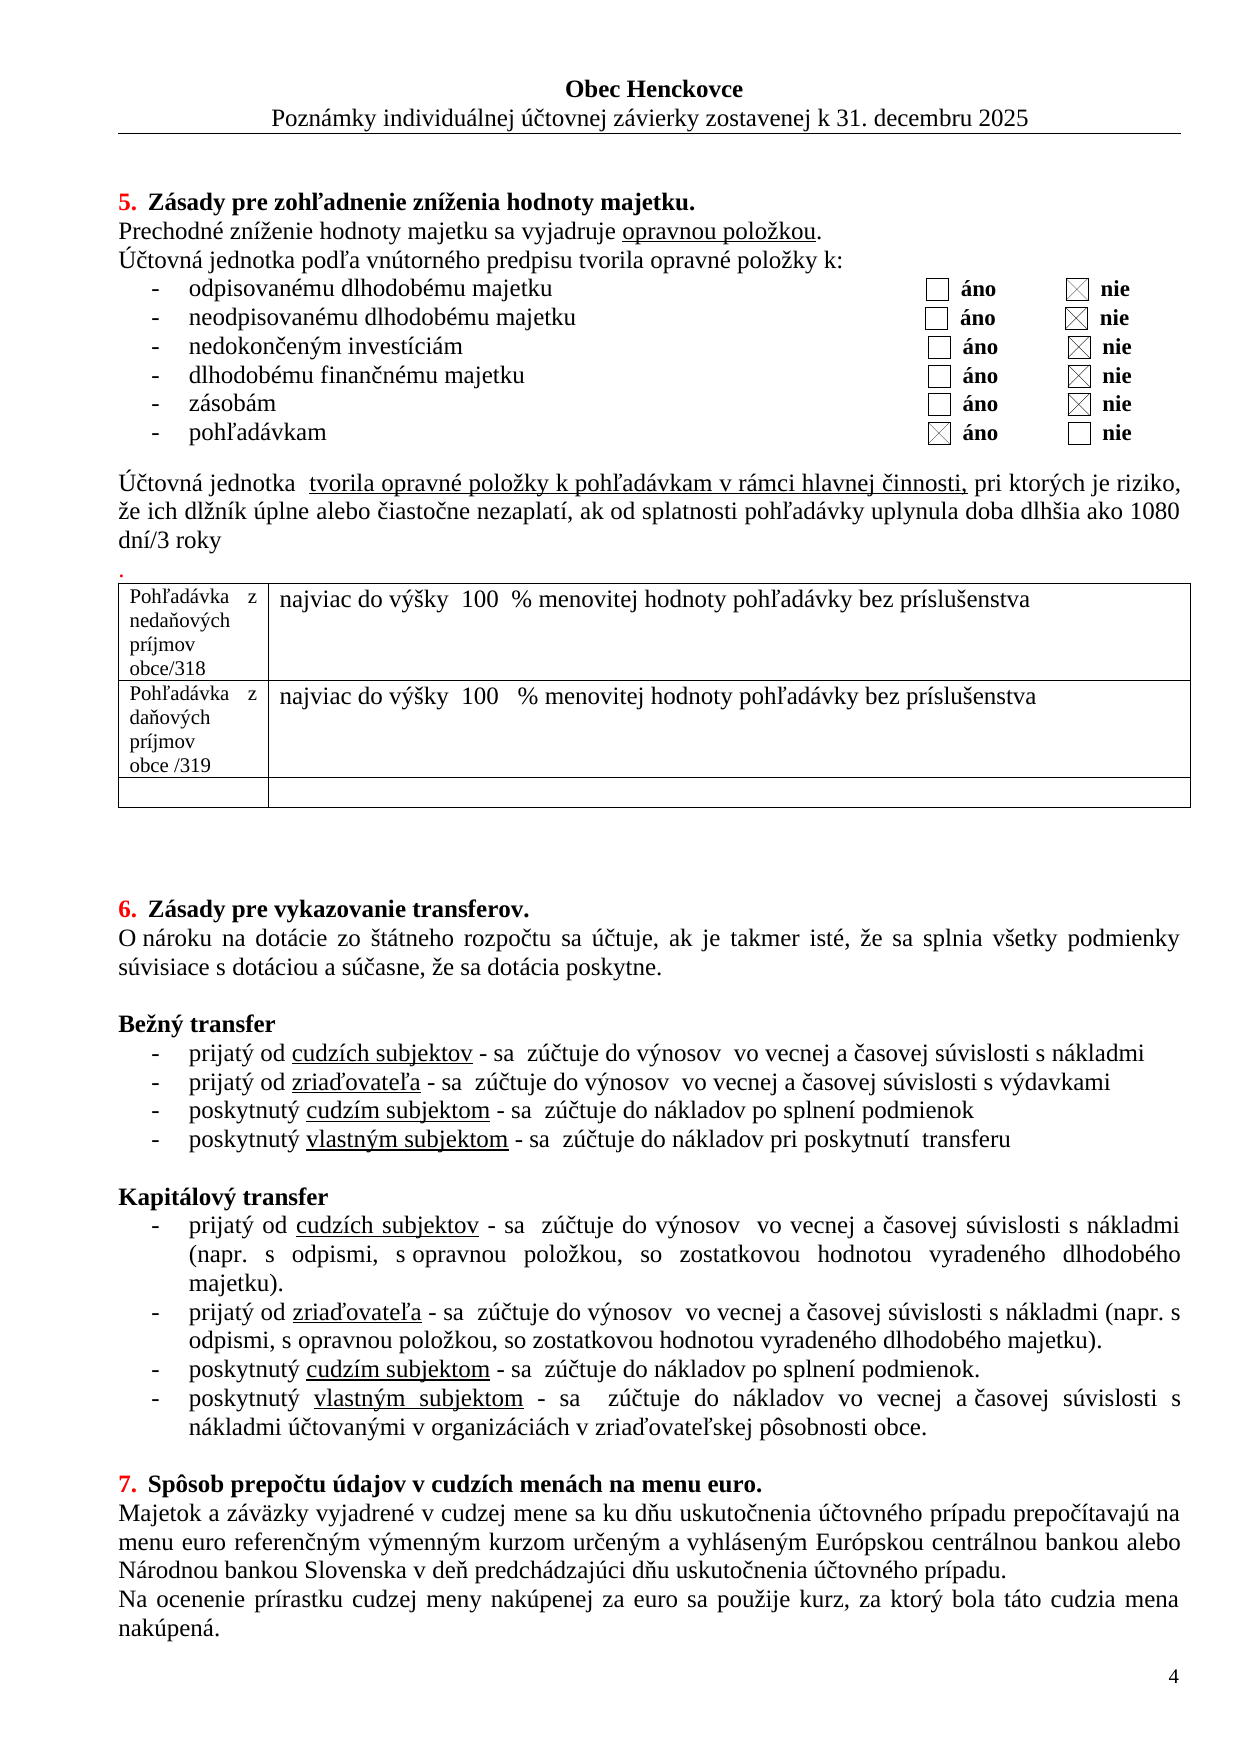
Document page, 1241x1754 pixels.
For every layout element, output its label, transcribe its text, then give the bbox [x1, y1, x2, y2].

text Prechodné zníženie hodnoty majetku sa vyjadruje opravnou položkou. [118, 216, 1181, 245]
list neodpisovanému dlhodobému majetku áno nie [151, 302, 1181, 331]
text . [118, 554, 1181, 583]
table_cell najviac do výšky 100 % menovitej hodnoty pohľadávky bez príslušenstva [269, 681, 1190, 777]
list prijatý od zriaďovateľa - sa zúčtuje do výnosov vo vecnej a časovej súvislosti s výdavkami [151, 1067, 1181, 1096]
text Na ocenenie prírastku cudzej meny nakúpenej za euro sa použije kurz, za ktorý bola táto cudzia mena nakúpená. [118, 1584, 1181, 1642]
list prijatý od cudzích subjektov - sa zúčtuje do výnosov vo vecnej a časovej súvislosti s nákladmi [151, 1038, 1181, 1067]
list poskytnutý cudzím subjektom - sa zúčtuje do nákladov po splnení podmienok. [151, 1354, 1181, 1383]
list odpisovanému dlhodobému majetku áno nie [151, 273, 1181, 302]
table_cell Pohľadávka z daňových príjmov obce /319 [119, 681, 268, 777]
list dlhodobému finančnému majetku áno nie [151, 360, 1181, 388]
text Účtovná jednotka podľa vnútorného predpisu tvorila opravné položky k: [118, 245, 1181, 273]
list Spôsob prepočtu údajov v cudzích menách na menu euro. [118, 1469, 1181, 1498]
table_cell [119, 778, 268, 807]
list pohľadávkam áno nie [151, 417, 1181, 446]
list prijatý od cudzích subjektov - sa zúčtuje do výnosov vo vecnej a časovej súvislosti s nákladmi (napr. s odpismi, s opravnou položkou, so zostatkovou hodnotou vyradeného dlhodobého majetku). [151, 1211, 1181, 1297]
text Bežný transfer [118, 1009, 1181, 1038]
table_header Pohľadávka z nedaňových príjmov obce/318 [119, 584, 268, 680]
list Zásady pre zohľadnenie zníženia hodnoty majetku. [118, 187, 1181, 216]
list poskytnutý vlastným subjektom - sa zúčtuje do nákladov pri poskytnutí transferu [151, 1124, 1181, 1153]
list poskytnutý cudzím subjektom - sa zúčtuje do nákladov po splnení podmienok [151, 1096, 1181, 1124]
list nedokončeným investíciám áno nie [151, 331, 1181, 360]
list Zásady pre vykazovanie transferov. [118, 894, 1181, 923]
text O nároku na dotácie zo štátneho rozpočtu sa účtuje, ak je takmer isté, že sa splnia všetky podmienky súvisiace s dotáciou a súčasne, že sa dotácia poskytne. [118, 923, 1181, 981]
list poskytnutý vlastným subjektom - sa zúčtuje do nákladov vo vecnej a časovej súvislosti s nákladmi účtovanými v organizáciách v zriaďovateľskej pôsobnosti obce. [151, 1383, 1181, 1441]
text Účtovná jednotka tvorila opravné položky k pohľadávkam v rámci hlavnej činnosti, pri ktorých je riziko, že ich dlžník úplne alebo čiastočne nezaplatí, ak od splatnosti pohľadávky uplynula doba dlhšia ako 1080 dní/3 roky [118, 468, 1181, 554]
list prijatý od zriaďovateľa - sa zúčtuje do výnosov vo vecnej a časovej súvislosti s nákladmi (napr. s odpismi, s opravnou položkou, so zostatkovou hodnotou vyradeného dlhodobého majetku). [151, 1297, 1181, 1354]
text Majetok a záväzky vyjadrené v cudzej mene sa ku dňu uskutočnenia účtovného prípadu prepočítavajú na menu euro referenčným výmenným kurzom určeným a vyhláseným Európskou centrálnou bankou alebo Národnou bankou Slovenska v deň predchádzajúci dňu uskutočnenia účtovného prípadu. [118, 1498, 1181, 1584]
table_header najviac do výšky 100 % menovitej hodnoty pohľadávky bez príslušenstva [269, 584, 1190, 680]
table_cell [269, 778, 1190, 807]
list zásobám áno nie [151, 388, 1181, 417]
text Kapitálový transfer [118, 1182, 1181, 1211]
